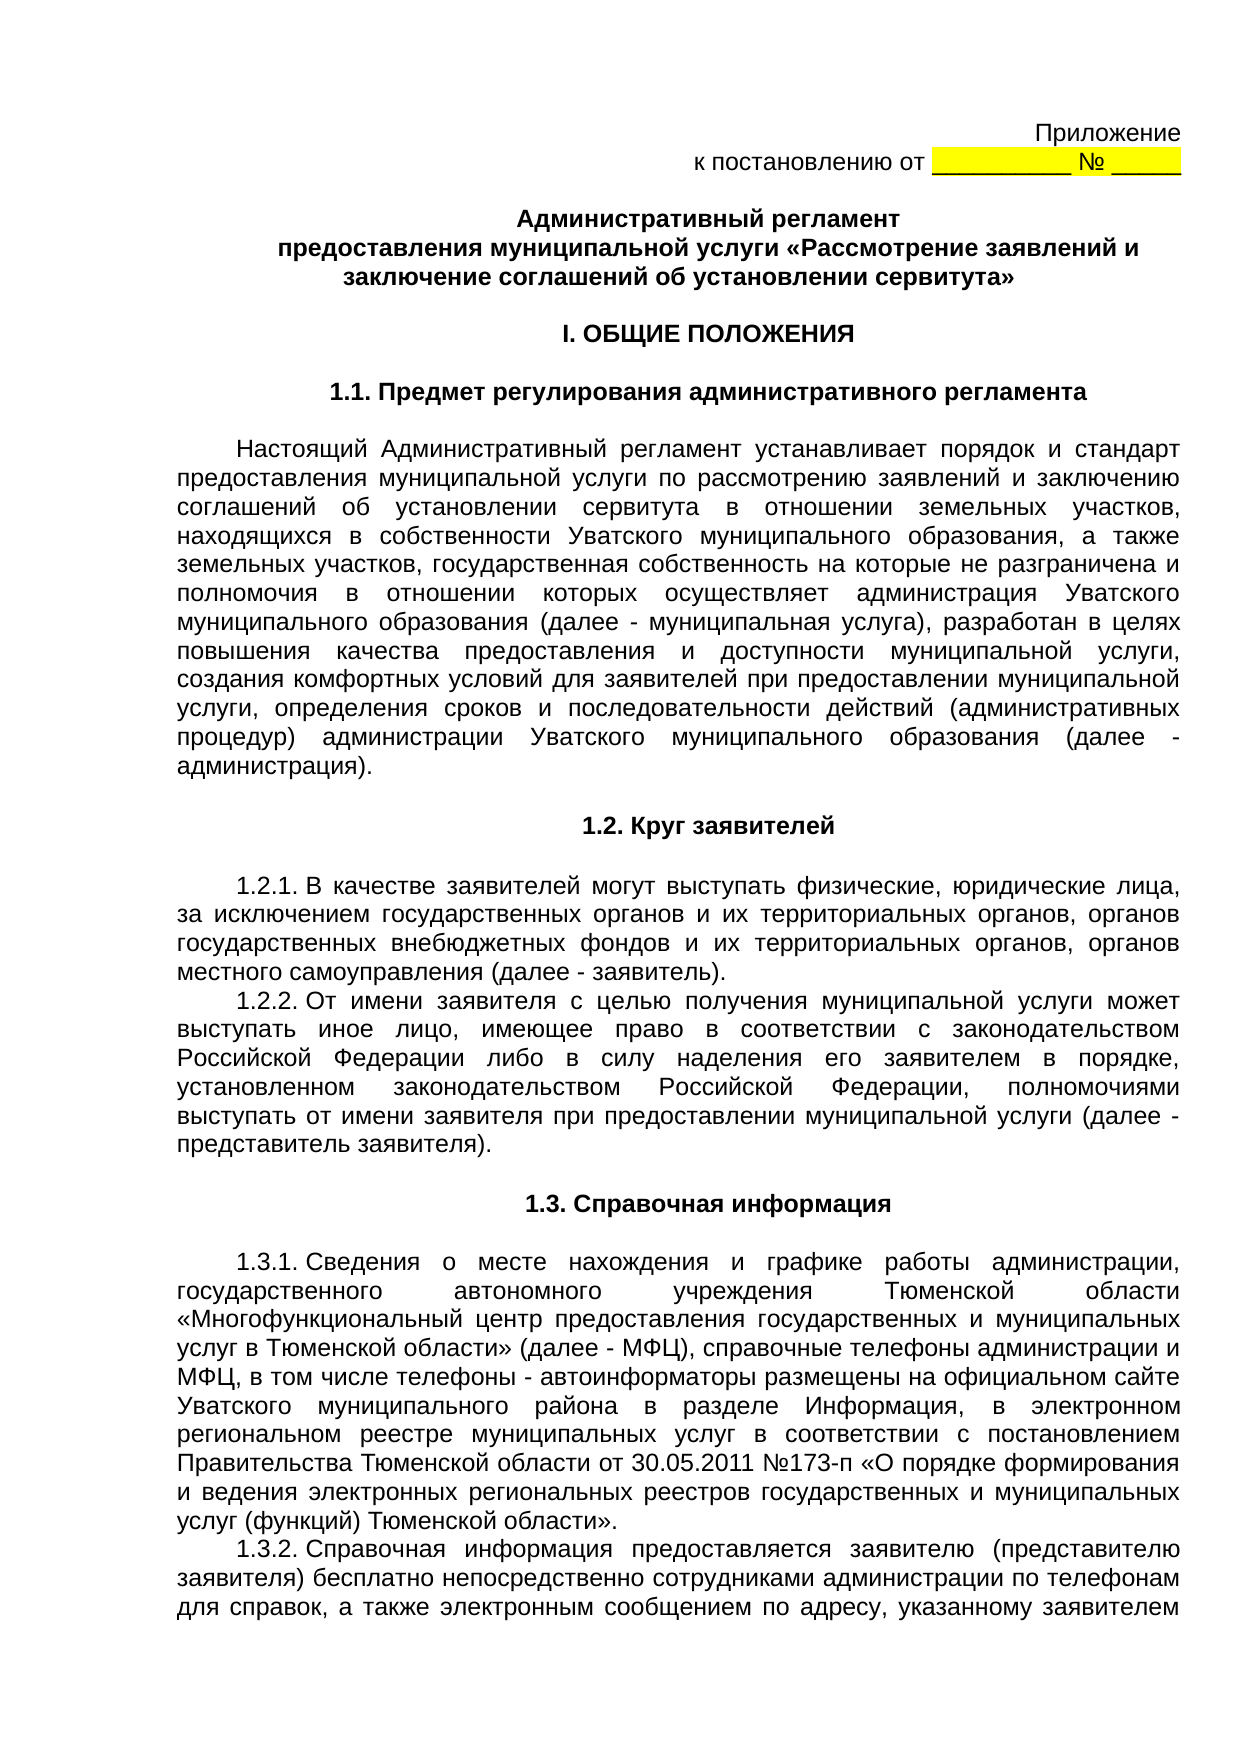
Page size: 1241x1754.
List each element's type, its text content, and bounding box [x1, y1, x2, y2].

text 1.2.1. В качестве заявителей могут выступать физические, юридические лица, за исключением государственных органов и их территориальных органов, органов государственных внебюджетных фондов и их территориальных органов, органов местного самоуправления (далее - заявитель). [177, 871, 1181, 986]
text Приложение [177, 118, 1181, 147]
text 1.3. Справочная информация [177, 1189, 1181, 1218]
text 1.3.1. Сведения о месте нахождения и графике работы администрации, государственного автономного учреждения Тюменской области «Многофункциональный центр предоставления государственных и муниципальных услуг в Тюменской области» (далее - МФЦ), справочные телефоны администрации и МФЦ, в том числе телефоны - автоинформаторы размещены на официальном сайте Уватского муниципального района в разделе Информация, в электронном региональном реестре муниципальных услуг в соответствии с постановлением Правительства Тюменской области от 30.05.2011 №173-п «О порядке формирования и ведения электронных региональных реестров государственных и муниципальных услуг (функций) Тюменской области». [177, 1247, 1181, 1534]
text 1.1. Предмет регулирования административного регламента [177, 377, 1181, 406]
text Административный регламент [177, 204, 1181, 233]
text предоставления муниципальной услуги «Рассмотрение заявлений и заключение соглашений об установлении сервитута» [177, 233, 1181, 291]
text 1.2. Круг заявителей [177, 811, 1181, 839]
text Настоящий Административный регламент устанавливает порядок и стандарт предоставления муниципальной услуги по рассмотрению заявлений и заключению соглашений об установлении сервитута в отношении земельных участков, находящихся в собственности Уватского муниципального образования, а также земельных участков, государственная собственность на которые не разграничена и полномочия в отношении которых осуществляет администрация Уватского муниципального образования (далее - муниципальная услуга), разработан в целях повышения качества предоставления и доступности муниципальной услуги, создания комфортных условий для заявителей при предоставлении муниципальной услуги, определения сроков и последовательности действий (административных процедур) администрации Уватского муниципального образования (далее - администрация). [177, 434, 1181, 779]
text I. ОБЩИЕ ПОЛОЖЕНИЯ [177, 319, 1181, 348]
text 1.3.2. Справочная информация предоставляется заявителю (представителю заявителя) бесплатно непосредственно сотрудниками администрации по телефонам для справок, а также электронным сообщением по адресу, указанному заявителем [177, 1534, 1181, 1621]
text 1.2.2. От имени заявителя с целью получения муниципальной услуги может выступать иное лицо, имеющее право в соответствии с законодательством Российской Федерации либо в силу наделения его заявителем в порядке, установленном законодательством Российской Федерации, полномочиями выступать от имени заявителя при предоставлении муниципальной услуги (далее - представитель заявителя). [177, 986, 1181, 1158]
text к постановлению от __________ № _____ [177, 147, 1181, 176]
